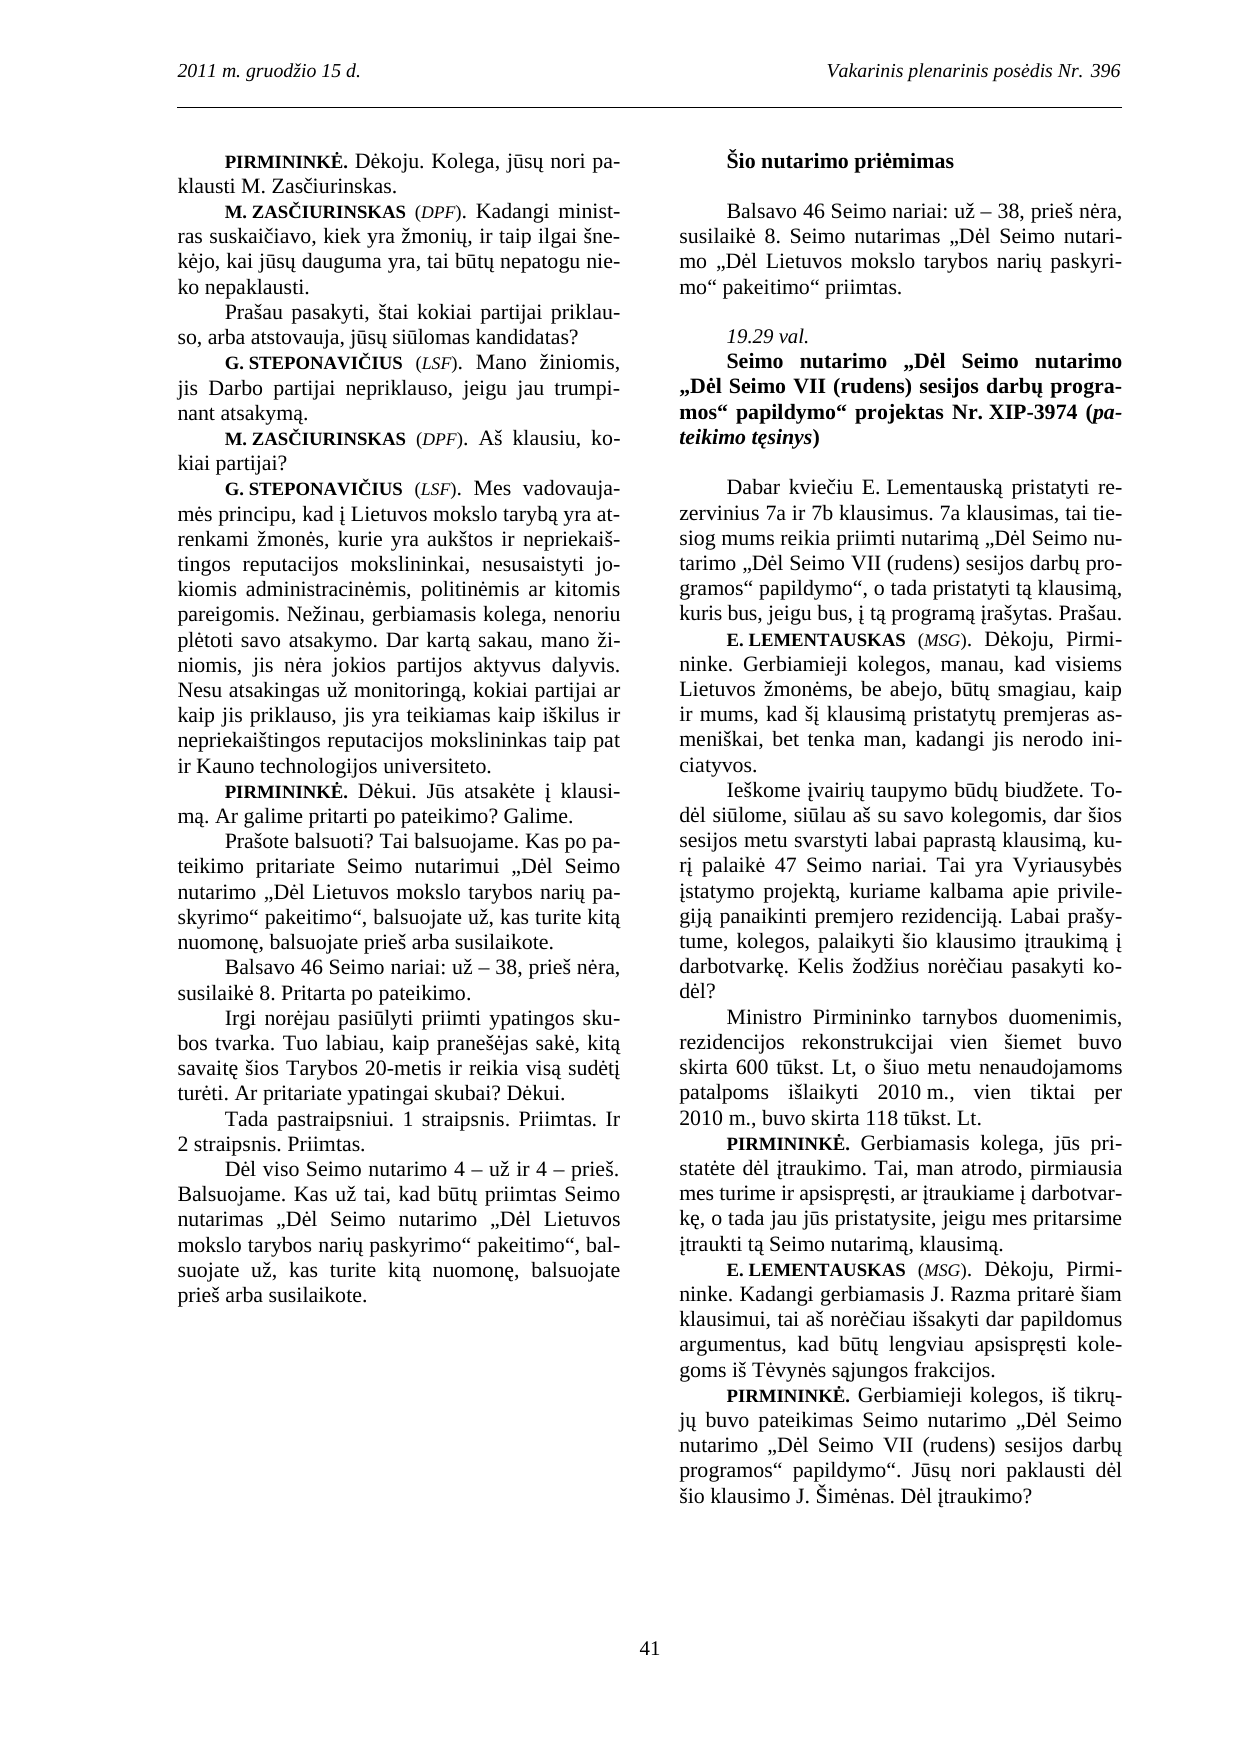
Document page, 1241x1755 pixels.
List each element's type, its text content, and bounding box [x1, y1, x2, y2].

text PIRMININKĖ. Ger­bia­mie­ji ko­le­gos, iš tik­rų­jų bu­vo pa­tei­ki­mas Sei­mo nu­ta­ri­mo „Dėl Sei­mo nu­ta­ri­mo „Dėl Sei­mo VII (ru­dens) se­si­jos dar­bų pro­gra­mos“ pa­pil­dy­mo“. Jū­sų no­ri pa­klaus­ti dėl šio klau­si­mo J. Ši­mė­nas. Dėl įtrau­ki­mo? [679, 1382, 1122, 1508]
text Ir­gi no­rė­jau pa­siū­ly­ti pri­im­ti ypa­tin­gos sku­bos tvar­ka. Tuo la­biau, kaip pra­ne­šė­jas sa­kė, ki­tą sa­vai­tę šios Ta­ry­bos 20-me­tis ir rei­kia vi­są su­dė­tį tu­rė­ti. Ar pri­ta­ria­te ypa­tin­gai sku­bai? Dė­kui. [177, 1005, 620, 1106]
text PIRMININKĖ. Dė­kui. Jūs at­sa­kė­te į klau­si­mą. Ar ga­li­me pri­tar­ti po pa­tei­ki­mo? Ga­li­me. [177, 778, 620, 828]
text Bal­sa­vo 46 Sei­mo na­riai: už – 38, prieš nė­ra, su­si­lai­kė 8. Pri­tar­ta po pa­tei­ki­mo. [177, 954, 620, 1005]
text E. LEMENTAUSKAS (MSG). Dė­ko­ju, Pir­mi­nin­ke. Ka­dan­gi ger­bia­ma­sis J. Raz­ma pri­ta­rė šiam klau­si­mui, tai aš no­rė­čiau iš­sa­ky­ti dar pa­pil­do­mus ar­gu­men­tus, kad bū­tų leng­viau ap­si­spręs­ti ko­le­goms iš Tė­vy­nės są­jun­gos frak­ci­jos. [679, 1256, 1122, 1382]
text Da­bar kvie­čiu E. Le­men­taus­ką pri­sta­ty­ti re­zer­vi­nius 7a ir 7b klau­si­mus. 7a klau­si­mas, tai tie­siog mums rei­kia pri­im­ti nu­ta­ri­mą „Dėl Sei­mo nu­ta­ri­mo „Dėl Sei­mo VII (ru­dens) se­si­jos dar­bų pro­gra­mos“ pa­pil­dy­mo“, o ta­da pri­sta­ty­ti tą klau­si­mą, ku­ris bus, jei­gu bus, į tą pro­gra­mą įra­šy­tas. Pra­šau. [679, 474, 1122, 626]
text G. STEPONAVIČIUS (LSF). Mes va­do­vau­ja­mės prin­ci­pu, kad į Lie­tu­vos moks­lo ta­ry­bą yra at­ren­ka­mi žmo­nės, ku­rie yra aukš­tos ir ne­pri­ekaiš­tin­gos re­pu­ta­ci­jos moks­li­nin­kai, ne­su­sais­ty­ti jo­kio­mis ad­mi­nist­ra­ci­nė­mis, po­li­ti­nė­mis ar ki­to­mis pa­rei­go­mis. Ne­ži­nau, ger­bia­ma­sis ko­le­ga, ne­no­riu plė­to­ti sa­vo at­sa­ky­mo. Dar kar­tą sa­kau, ma­no ži­nio­mis, jis nė­ra jo­kios par­ti­jos ak­ty­vus da­ly­vis. Ne­su at­sa­kin­gas už mo­ni­to­rin­gą, ko­kiai par­ti­jai ar kaip jis pri­klau­so, jis yra tei­kia­mas kaip iš­ki­lus ir ne­pri­ekaiš­tin­gos re­pu­ta­ci­jos moks­li­nin­kas taip pat ir Kau­no tech­no­lo­gi­jos uni­ver­si­te­to. [177, 475, 620, 778]
text PIRMININKĖ. Dė­ko­ju. Ko­le­ga, jū­sų no­ri pa­klaus­ti M. Zas­čiu­rins­kas. [177, 148, 620, 198]
text Sei­mo nu­ta­ri­mo „Dėl Sei­mo nu­ta­ri­mo „Dėl Sei­mo VII (ru­dens) se­si­jos dar­bų pro­gra­mos“ pa­pil­dy­mo“ pro­jek­tas Nr. XIP-3974 (pa­tei­ki­mo tę­si­nys) [679, 348, 1122, 449]
text PIRMININKĖ. Ger­bia­ma­sis ko­le­ga, jūs pri­sta­tė­te dėl įtrau­ki­mo. Tai, man at­ro­do, pir­miau­sia mes tu­ri­me ir ap­si­spręs­ti, ar įtrau­kia­me į dar­bo­tvar­kę, o ta­da jau jūs pri­sta­ty­si­te, jei­gu mes pri­tar­si­me įtrauk­ti tą Sei­mo nu­ta­ri­mą, klau­si­mą. [679, 1130, 1122, 1256]
text M. ZASČIURINSKAS (DPF). Aš klau­siu, ko­kiai par­ti­jai? [177, 425, 620, 475]
text G. STEPONAVIČIUS (LSF). Ma­no ži­nio­mis, jis Dar­bo par­ti­jai ne­pri­klau­so, jei­gu jau trum­pi­nant at­sa­ky­mą. [177, 349, 620, 425]
text Ieš­ko­me įvai­rių tau­py­mo bū­dų biu­dže­te. To­dėl siū­lo­me, siū­lau aš su sa­vo ko­le­go­mis, dar šios se­si­jos me­tu svars­ty­ti la­bai pa­pras­tą klau­si­mą, ku­rį pa­lai­kė 47 Sei­mo na­riai. Tai yra Vy­riau­sy­bės įsta­ty­mo pro­jek­tą, ku­ria­me kal­ba­ma apie pri­vi­le­gi­ją pa­nai­kin­ti prem­je­ro re­zi­den­ci­ją. La­bai pra­šy­tu­me, ko­le­gos, pa­lai­ky­ti šio klau­si­mo įtrau­ki­mą į dar­bo­tvarkę. Ke­lis žo­džius no­rė­čiau pa­sa­ky­ti ko­dėl? [679, 777, 1122, 1004]
text Šio nu­ta­ri­mo pri­ėmi­mas [679, 148, 1122, 173]
text Mi­nist­ro Pir­mi­nin­ko tar­ny­bos duo­me­ni­mis, re­zi­den­ci­jos re­konst­ruk­ci­jai vien šie­met bu­vo skir­ta 600 tūkst. Lt, o šiuo me­tu ne­nau­do­ja­moms pa­tal­poms iš­lai­ky­ti 2010 m., vien tik­tai per 2010 m., bu­vo skir­ta 118 tūkst. Lt. [679, 1004, 1122, 1130]
text Pra­šo­te bal­suo­ti? Tai bal­suo­ja­me. Kas po pa­tei­ki­mo pri­ta­ria­te Sei­mo nu­ta­ri­mui „Dėl Sei­mo nu­ta­ri­mo „Dėl Lie­tu­vos moks­lo ta­ry­bos na­rių pa­sky­ri­mo“ pa­kei­ti­mo“, bal­suo­ja­te už, kas tu­ri­te ki­tą nuo­mo­nę, bal­suo­ja­te prieš ar­ba su­si­lai­ko­te. [177, 828, 620, 954]
text Bal­sa­vo 46 Sei­mo na­riai: už – 38, prieš nė­ra, su­si­lai­kė 8. Sei­mo nu­ta­ri­mas „Dėl Sei­mo nu­ta­ri­mo „Dėl Lie­tu­vos moks­lo ta­ry­bos na­rių pa­sky­ri­mo“ pa­kei­ti­mo“ pri­im­tas. [679, 198, 1122, 299]
text Ta­da pa­straips­niui. 1 straips­nis. Pri­im­tas. Ir 2 straips­nis. Pri­im­tas. [177, 1106, 620, 1156]
text Dėl vi­so Sei­mo nu­ta­ri­mo 4 – už ir 4 – prieš. Bal­suo­ja­me. Kas už tai, kad bū­tų pri­im­tas Sei­mo nu­ta­ri­mas „Dėl Sei­mo nu­ta­ri­mo „Dėl Lie­tu­vos moks­lo ta­ry­bos na­rių pa­sky­ri­mo“ pa­kei­ti­mo“, bal­suo­ja­te už, kas tu­ri­te ki­tą nuo­mo­nę, bal­suo­ja­te prieš ar­ba su­si­lai­ko­te. [177, 1156, 620, 1307]
text 19.29 val. [726, 324, 1122, 348]
text E. LEMENTAUSKAS (MSG). Dė­ko­ju, Pir­mi­nin­ke. Ger­bia­mie­ji ko­le­gos, ma­nau, kad vi­siems Lie­tu­vos žmo­nėms, be abe­jo, bū­tų sma­giau, kaip ir mums, kad šį klau­si­mą pri­sta­ty­tų prem­je­ras as­me­niš­kai, bet ten­ka man, ka­dan­gi jis ne­ro­do ini­cia­ty­vos. [679, 626, 1122, 777]
text Pra­šau pa­sa­ky­ti, štai ko­kiai par­ti­jai pri­klau­so, ar­ba at­sto­vau­ja, jū­sų siū­lo­mas kan­di­da­tas? [177, 299, 620, 349]
text M. ZASČIURINSKAS (DPF). Ka­dan­gi mi­nist­ras su­skai­čia­vo, kiek yra žmo­nių, ir taip il­gai šne­kė­jo, kai jū­sų dau­gu­ma yra, tai bū­tų ne­pa­to­gu nie­ko ne­pa­klaus­ti. [177, 198, 620, 299]
